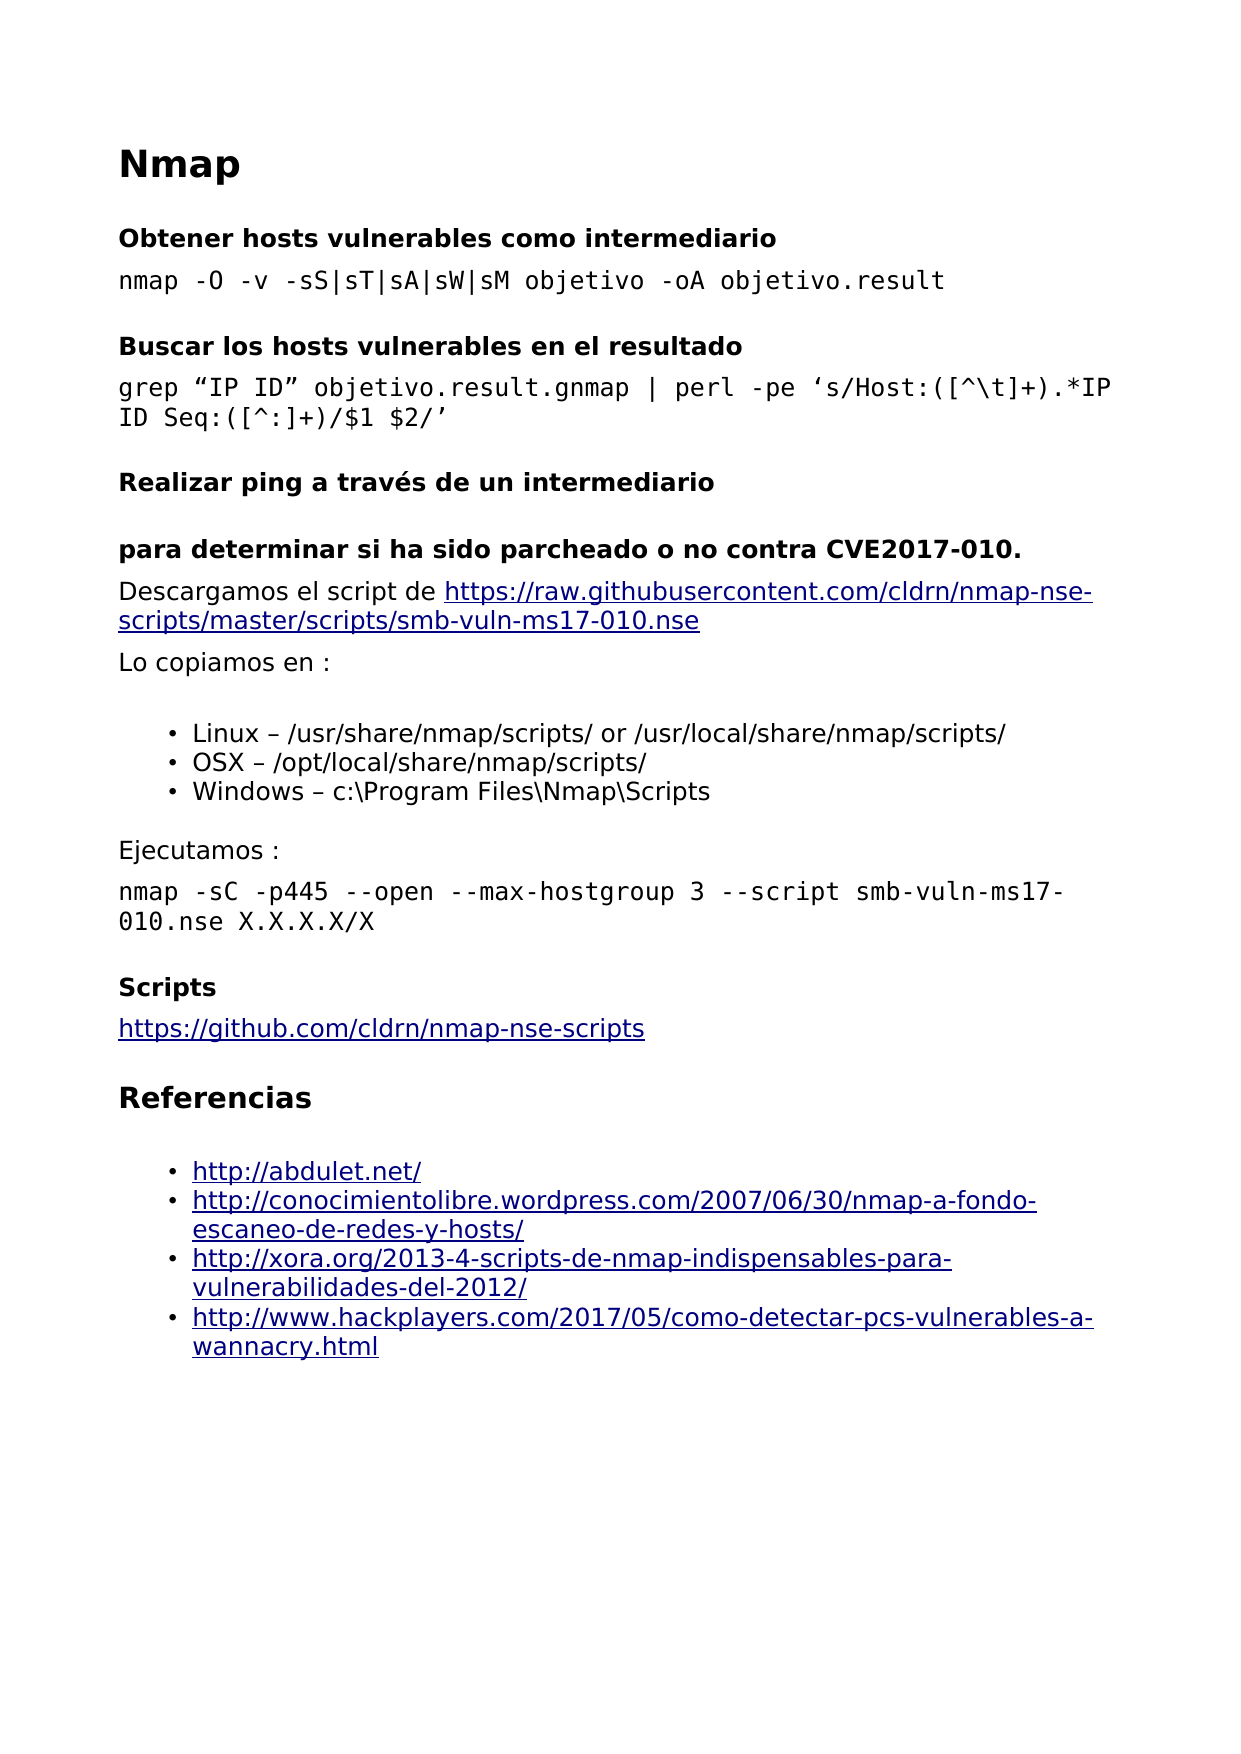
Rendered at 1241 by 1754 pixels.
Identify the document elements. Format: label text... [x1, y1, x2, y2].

list Linux – /usr/share/nmap/scripts/ or /usr/local/share/nmap/scripts/ [177, 719, 1122, 748]
text nmap -O -v -sS|sT|sA|sW|sM objetivo -oA objetivo.result [118, 266, 1122, 295]
list http://abdulet.net/ [177, 1157, 1122, 1186]
text Lo copiamos en : [118, 648, 1122, 677]
text Descargamos el script de https://raw.githubusercontent.com/cldrn/nmap-nse-scripts/master/scripts/smb-vuln-ms17-010.nse [118, 577, 1122, 635]
list Windows – c:\Program Files\Nmap\Scripts [177, 777, 1122, 806]
subtitle Nmap [118, 143, 1122, 187]
text nmap -sC -p445 --open --max-hostgroup 3 --script smb-vuln-ms17-010.nse X.X.X.X/X [118, 878, 1122, 936]
text grep “IP ID” objetivo.result.gnmap | perl -pe ‘s/Host:([^\t]+).*IP ID Seq:([^:]+)/$1 $2/’ [118, 373, 1122, 432]
list http://conocimientolibre.wordpress.com/2007/06/30/nmap-a-fondo-escaneo-de-redes-y-hosts/ [177, 1186, 1122, 1244]
text Ejecutamos : [118, 836, 1122, 865]
list http://www.hackplayers.com/2017/05/como-detectar-pcs-vulnerables-a-wannacry.html [177, 1303, 1122, 1361]
subtitle Buscar los hosts vulnerables en el resultado [118, 332, 1122, 361]
subtitle Scripts [118, 973, 1122, 1002]
list http://xora.org/2013-4-scripts-de-nmap-indispensables-para-vulnerabilidades-del-2012/ [177, 1244, 1122, 1303]
subtitle Realizar ping a través de un intermediario [118, 469, 1122, 498]
subtitle Obtener hosts vulnerables como intermediario [118, 224, 1122, 253]
list OSX – /opt/local/share/nmap/scripts/ [177, 748, 1122, 777]
subtitle para determinar si ha sido parcheado o no contra CVE2017-010. [118, 535, 1122, 564]
subtitle Referencias [118, 1081, 1122, 1115]
text https://github.com/cldrn/nmap-nse-scripts [118, 1014, 1122, 1043]
